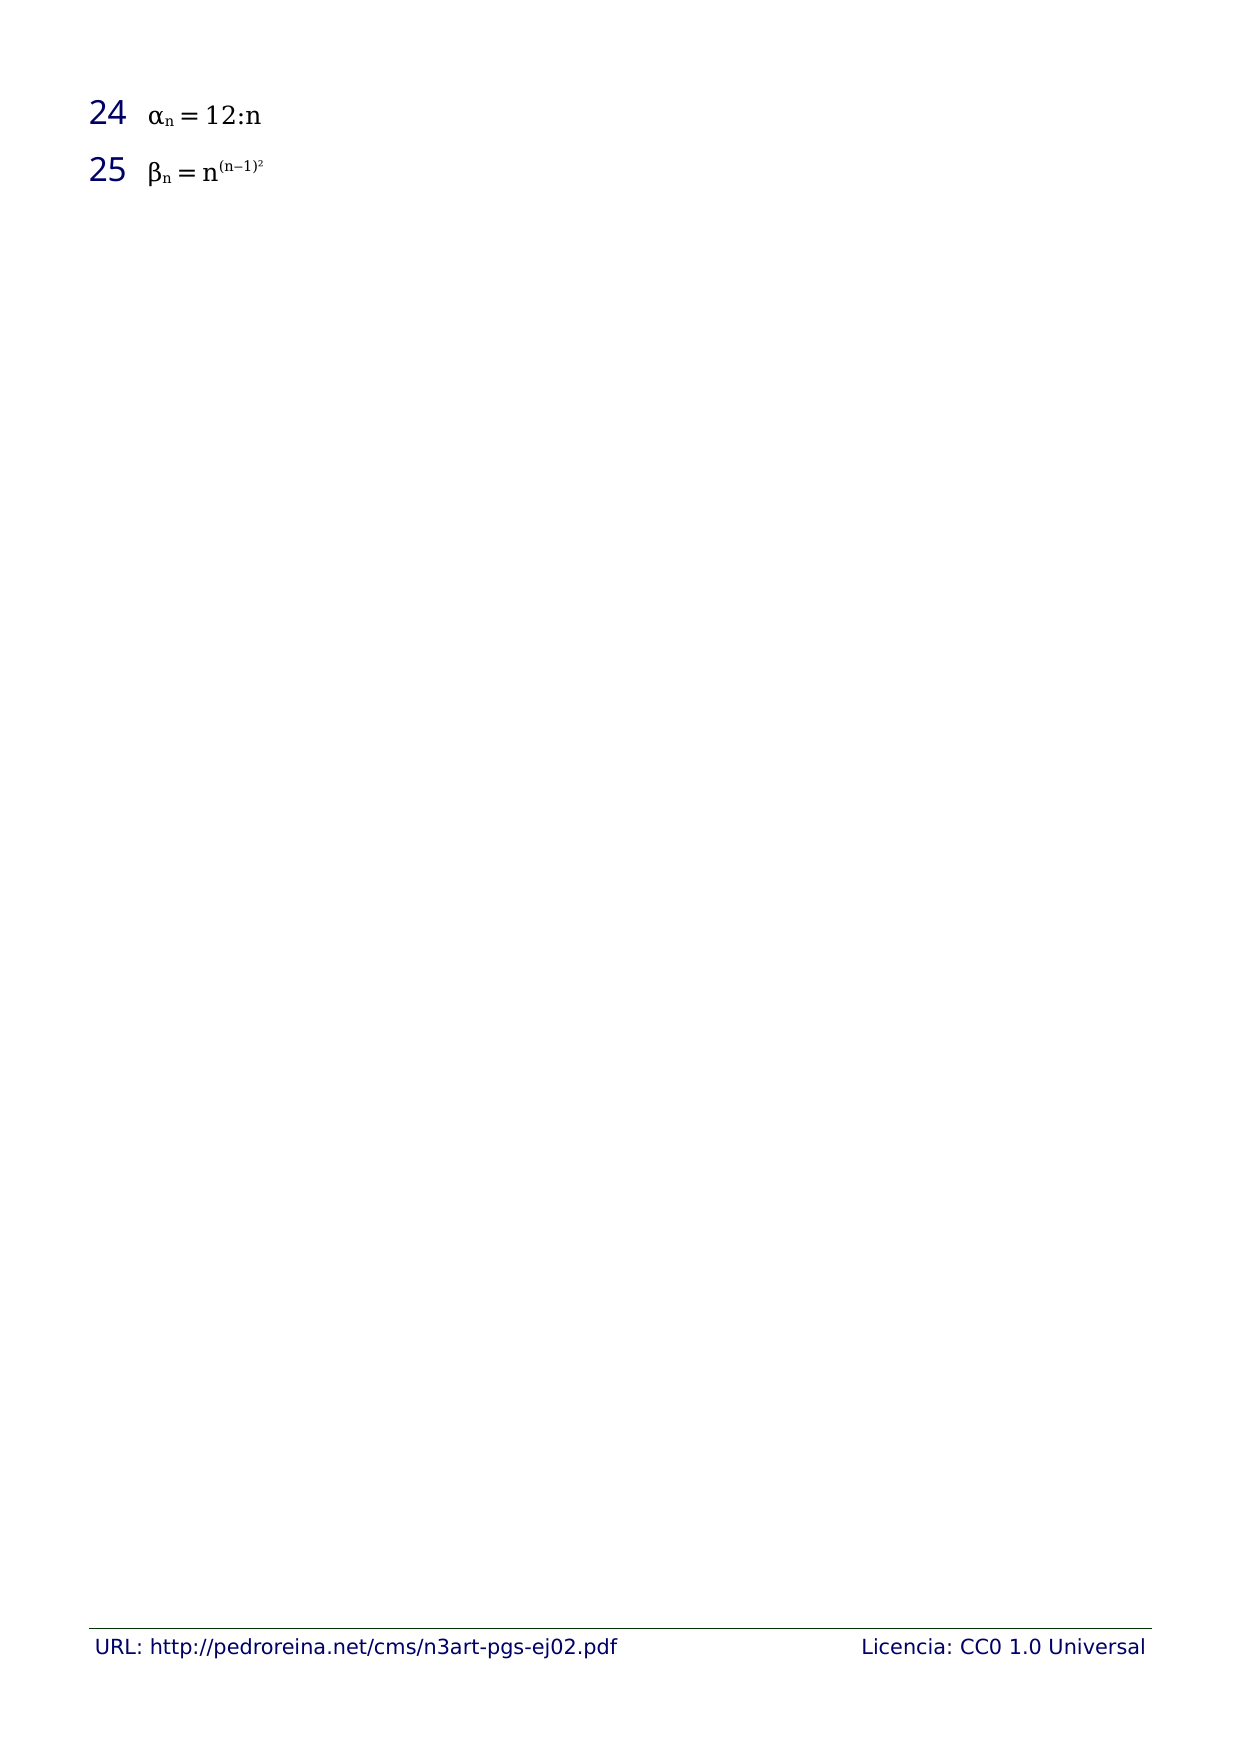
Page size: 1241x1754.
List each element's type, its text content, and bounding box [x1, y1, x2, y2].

list αn = 12:n [88, 88, 1152, 134]
list βn = n(n‒1)² [88, 146, 1152, 191]
